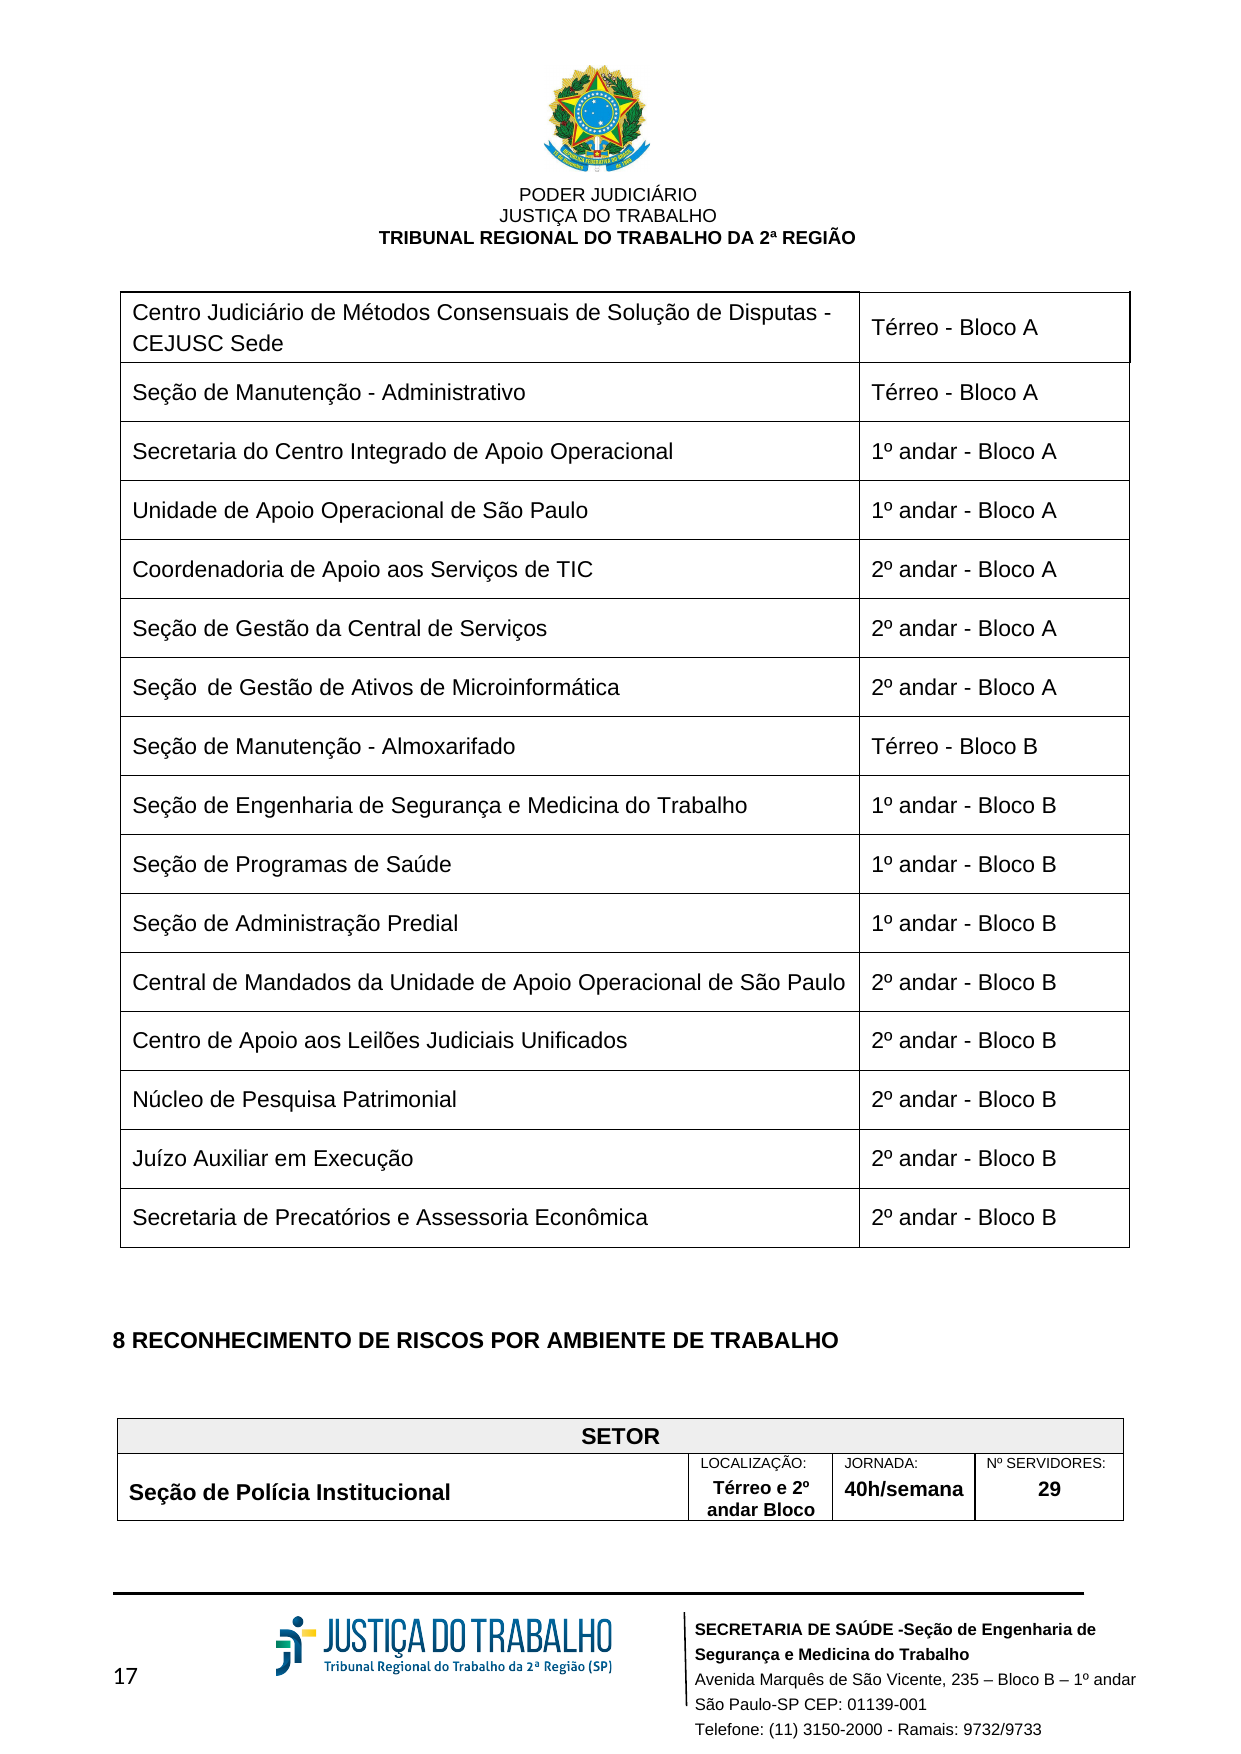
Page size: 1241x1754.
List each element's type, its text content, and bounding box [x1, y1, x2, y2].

table_cell Unidade de Apoio Operacional de São Paulo [121, 481, 859, 539]
table_cell Seção de Administração Predial [121, 894, 859, 952]
table_cell 1º andar - Bloco A [860, 481, 1129, 539]
table_cell 2º andar - Bloco A [860, 658, 1129, 716]
table_cell 2º andar - Bloco B [860, 953, 1129, 1011]
table_cell Coordenadoria de Apoio aos Serviços de TIC [121, 540, 859, 598]
table_cell Secretaria de Precatórios e Assessoria Econômica [121, 1189, 859, 1247]
subtitle 8 RECONHECIMENTO DE RISCOS POR AMBIENTE DE TRABALHO [112, 1327, 1122, 1353]
table_cell Nº SERVIDORES: 29 [976, 1454, 1123, 1520]
table_cell Centro Judiciário de Métodos Consensuais de Solução de Disputas - CEJUSC Sede [121, 293, 859, 362]
table_cell Térreo - Bloco A [860, 363, 1129, 421]
table_cell Seção de Manutenção - Almoxarifado [121, 717, 859, 775]
table_cell Seção de Gestão de Ativos de Microinformática [121, 658, 859, 716]
table_cell Secretaria do Centro Integrado de Apoio Operacional [121, 422, 859, 480]
table_cell Seção de Manutenção - Administrativo [121, 363, 859, 421]
table_cell Seção de Gestão da Central de Serviços [121, 599, 859, 657]
picture [276, 1616, 612, 1676]
table_cell Núcleo de Pesquisa Patrimonial [121, 1071, 859, 1129]
table_cell Seção de Programas de Saúde [121, 835, 859, 893]
table_cell 2º andar - Bloco A [860, 599, 1129, 657]
table_header SETOR [118, 1419, 1123, 1453]
table_cell LOCALIZAÇÃO: Térreo e 2º andar Bloco [689, 1454, 832, 1520]
picture [543, 65, 650, 172]
table_cell Central de Mandados da Unidade de Apoio Operacional de São Paulo [121, 953, 859, 1011]
table_cell 2º andar - Bloco B [860, 1012, 1129, 1070]
table_cell 1º andar - Bloco B [860, 894, 1129, 952]
table_cell 2º andar - Bloco B [860, 1189, 1129, 1247]
table_cell Seção de Engenharia de Segurança e Medicina do Trabalho [121, 776, 859, 834]
table_cell Centro de Apoio aos Leilões Judiciais Unificados [121, 1012, 859, 1070]
table_cell Térreo - Bloco A [860, 293, 1129, 362]
table_cell 1º andar - Bloco B [860, 776, 1129, 834]
table_cell Seção de Polícia Institucional [118, 1454, 688, 1520]
table_cell Juízo Auxiliar em Execução [121, 1130, 859, 1188]
table_cell 1º andar - Bloco B [860, 835, 1129, 893]
table_cell 1º andar - Bloco A [860, 422, 1129, 480]
table_cell JORNADA: 40h/semana [833, 1454, 974, 1520]
table_cell 2º andar - Bloco B [860, 1071, 1129, 1129]
table_cell 2º andar - Bloco B [860, 1130, 1129, 1188]
table_cell 2º andar - Bloco A [860, 540, 1129, 598]
table_cell Térreo - Bloco B [860, 717, 1129, 775]
